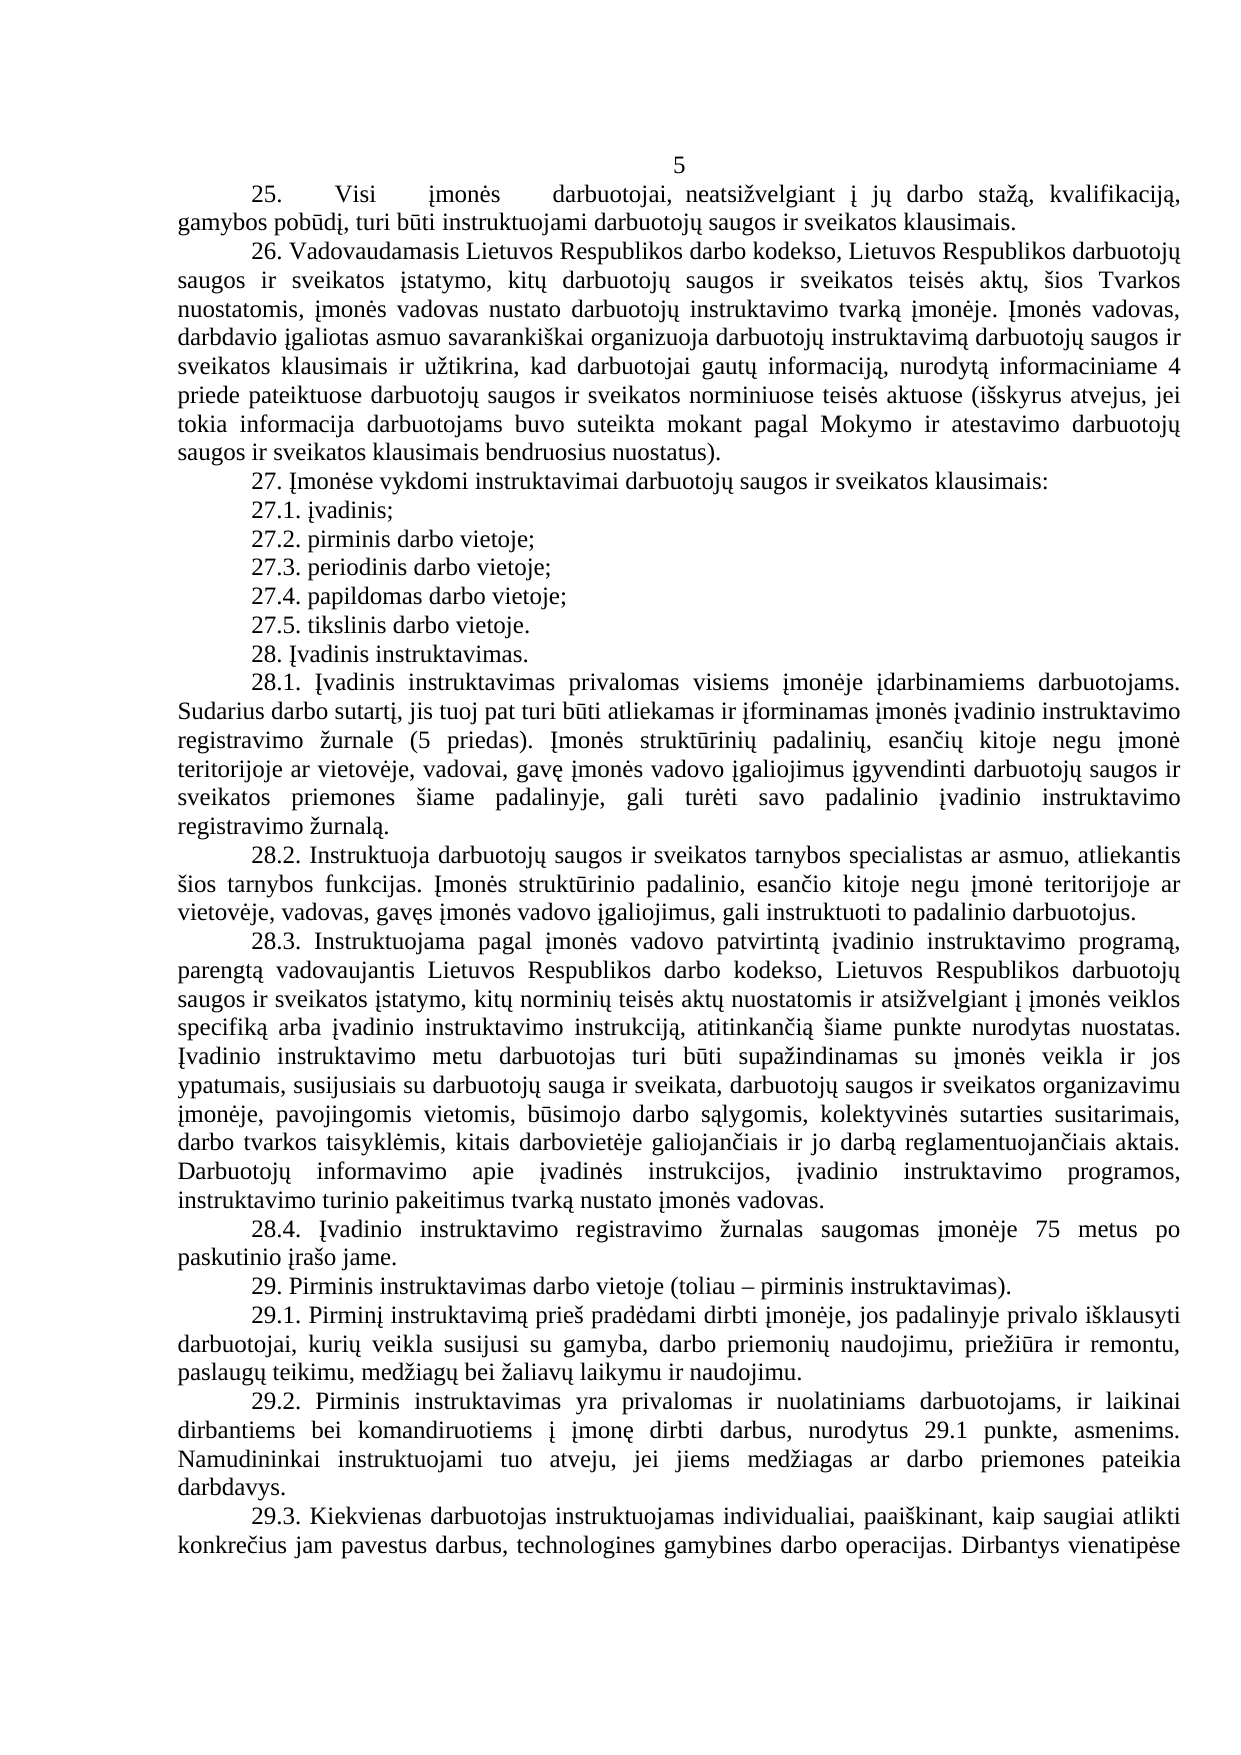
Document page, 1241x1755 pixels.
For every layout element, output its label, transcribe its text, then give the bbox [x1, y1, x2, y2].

text 28.4. Įvadinio instruktavimo registravimo žurnalas saugomas įmonėje 75 metus po paskutinio įrašo jame. [177, 1214, 1181, 1271]
text 27.2. pirminis darbo vietoje; [177, 524, 1181, 552]
text 28.1. Įvadinis instruktavimas privalomas visiems įmonėje įdarbinamiems darbuotojams. Sudarius darbo sutartį, jis tuoj pat turi būti atliekamas ir įforminamas įmonės įvadinio instruktavimo registravimo žurnale (5 priedas). Įmonės struktūrinių padalinių, esančių kitoje negu įmonė teritorijoje ar vietovėje, vadovai, gavę įmonės vadovo įgaliojimus įgyvendinti darbuotojų saugos ir sveikatos priemones šiame padalinyje, gali turėti savo padalinio įvadinio instruktavimo registravimo žurnalą. [177, 667, 1181, 840]
text 29.3. Kiekvienas darbuotojas instruktuojamas individualiai, paaiškinant, kaip saugiai atlikti konkrečius jam pavestus darbus, technologines gamybines darbo operacijas. Dirbantys vienatipėse [177, 1501, 1181, 1559]
text 29.1. Pirminį instruktavimą prieš pradėdami dirbti įmonėje, jos padalinyje privalo išklausyti darbuotojai, kurių veikla susijusi su gamyba, darbo priemonių naudojimu, priežiūra ir remontu, paslaugų teikimu, medžiagų bei žaliavų laikymu ir naudojimu. [177, 1300, 1181, 1386]
text 29. Pirminis instruktavimas darbo vietoje (toliau – pirminis instruktavimas). [177, 1271, 1181, 1300]
text 26. Vadovaudamasis Lietuvos Respublikos darbo kodekso, Lietuvos Respublikos darbuotojų saugos ir sveikatos įstatymo, kitų darbuotojų saugos ir sveikatos teisės aktų, šios Tvarkos nuostatomis, įmonės vadovas nustato darbuotojų instruktavimo tvarką įmonėje. Įmonės vadovas, darbdavio įgaliotas asmuo savarankiškai organizuoja darbuotojų instruktavimą darbuotojų saugos ir sveikatos klausimais ir užtikrina, kad darbuotojai gautų informaciją, nurodytą informaciniame 4 priede pateiktuose darbuotojų saugos ir sveikatos norminiuose teisės aktuose (išskyrus atvejus, jei tokia informacija darbuotojams buvo suteikta mokant pagal Mokymo ir atestavimo darbuotojų saugos ir sveikatos klausimais bendruosius nuostatus). [177, 236, 1181, 466]
text 27.4. papildomas darbo vietoje; [177, 581, 1181, 610]
text 29.2. Pirminis instruktavimas yra privalomas ir nuolatiniams darbuotojams, ir laikinai dirbantiems bei komandiruotiems į įmonę dirbti darbus, nurodytus 29.1 punkte, asmenims. Namudininkai instruktuojami tuo atveju, jei jiems medžiagas ar darbo priemones pateikia darbdavys. [177, 1386, 1181, 1501]
text 27. Įmonėse vykdomi instruktavimai darbuotojų saugos ir sveikatos klausimais: [177, 466, 1181, 495]
text 25. Visi įmonės darbuotojai, neatsižvelgiant į jų darbo stažą, kvalifikaciją, gamybos pobūdį, turi būti instruktuojami darbuotojų saugos ir sveikatos klausimais. [177, 179, 1181, 236]
text 28.3. Instruktuojama pagal įmonės vadovo patvirtintą įvadinio instruktavimo programą, parengtą vadovaujantis Lietuvos Respublikos darbo kodekso, Lietuvos Respublikos darbuotojų saugos ir sveikatos įstatymo, kitų norminių teisės aktų nuostatomis ir atsižvelgiant į įmonės veiklos specifiką arba įvadinio instruktavimo instrukciją, atitinkančią šiame punkte nurodytas nuostatas. Įvadinio instruktavimo metu darbuotojas turi būti supažindinamas su įmonės veikla ir jos ypatumais, susijusiais su darbuotojų sauga ir sveikata, darbuotojų saugos ir sveikatos organizavimu įmonėje, pavojingomis vietomis, būsimojo darbo sąlygomis, kolektyvinės sutarties susitarimais, darbo tvarkos taisyklėmis, kitais darbovietėje galiojančiais ir jo darbą reglamentuojančiais aktais. Darbuotojų informavimo apie įvadinės instrukcijos, įvadinio instruktavimo programos, instruktavimo turinio pakeitimus tvarką nustato įmonės vadovas. [177, 926, 1181, 1214]
text 28.2. Instruktuoja darbuotojų saugos ir sveikatos tarnybos specialistas ar asmuo, atliekantis šios tarnybos funkcijas. Įmonės struktūrinio padalinio, esančio kitoje negu įmonė teritorijoje ar vietovėje, vadovas, gavęs įmonės vadovo įgaliojimus, gali instruktuoti to padalinio darbuotojus. [177, 840, 1181, 926]
text 27.5. tikslinis darbo vietoje. [177, 610, 1181, 639]
text 27.3. periodinis darbo vietoje; [177, 552, 1181, 581]
text 28. Įvadinis instruktavimas. [177, 639, 1181, 667]
text 27.1. įvadinis; [177, 495, 1181, 524]
